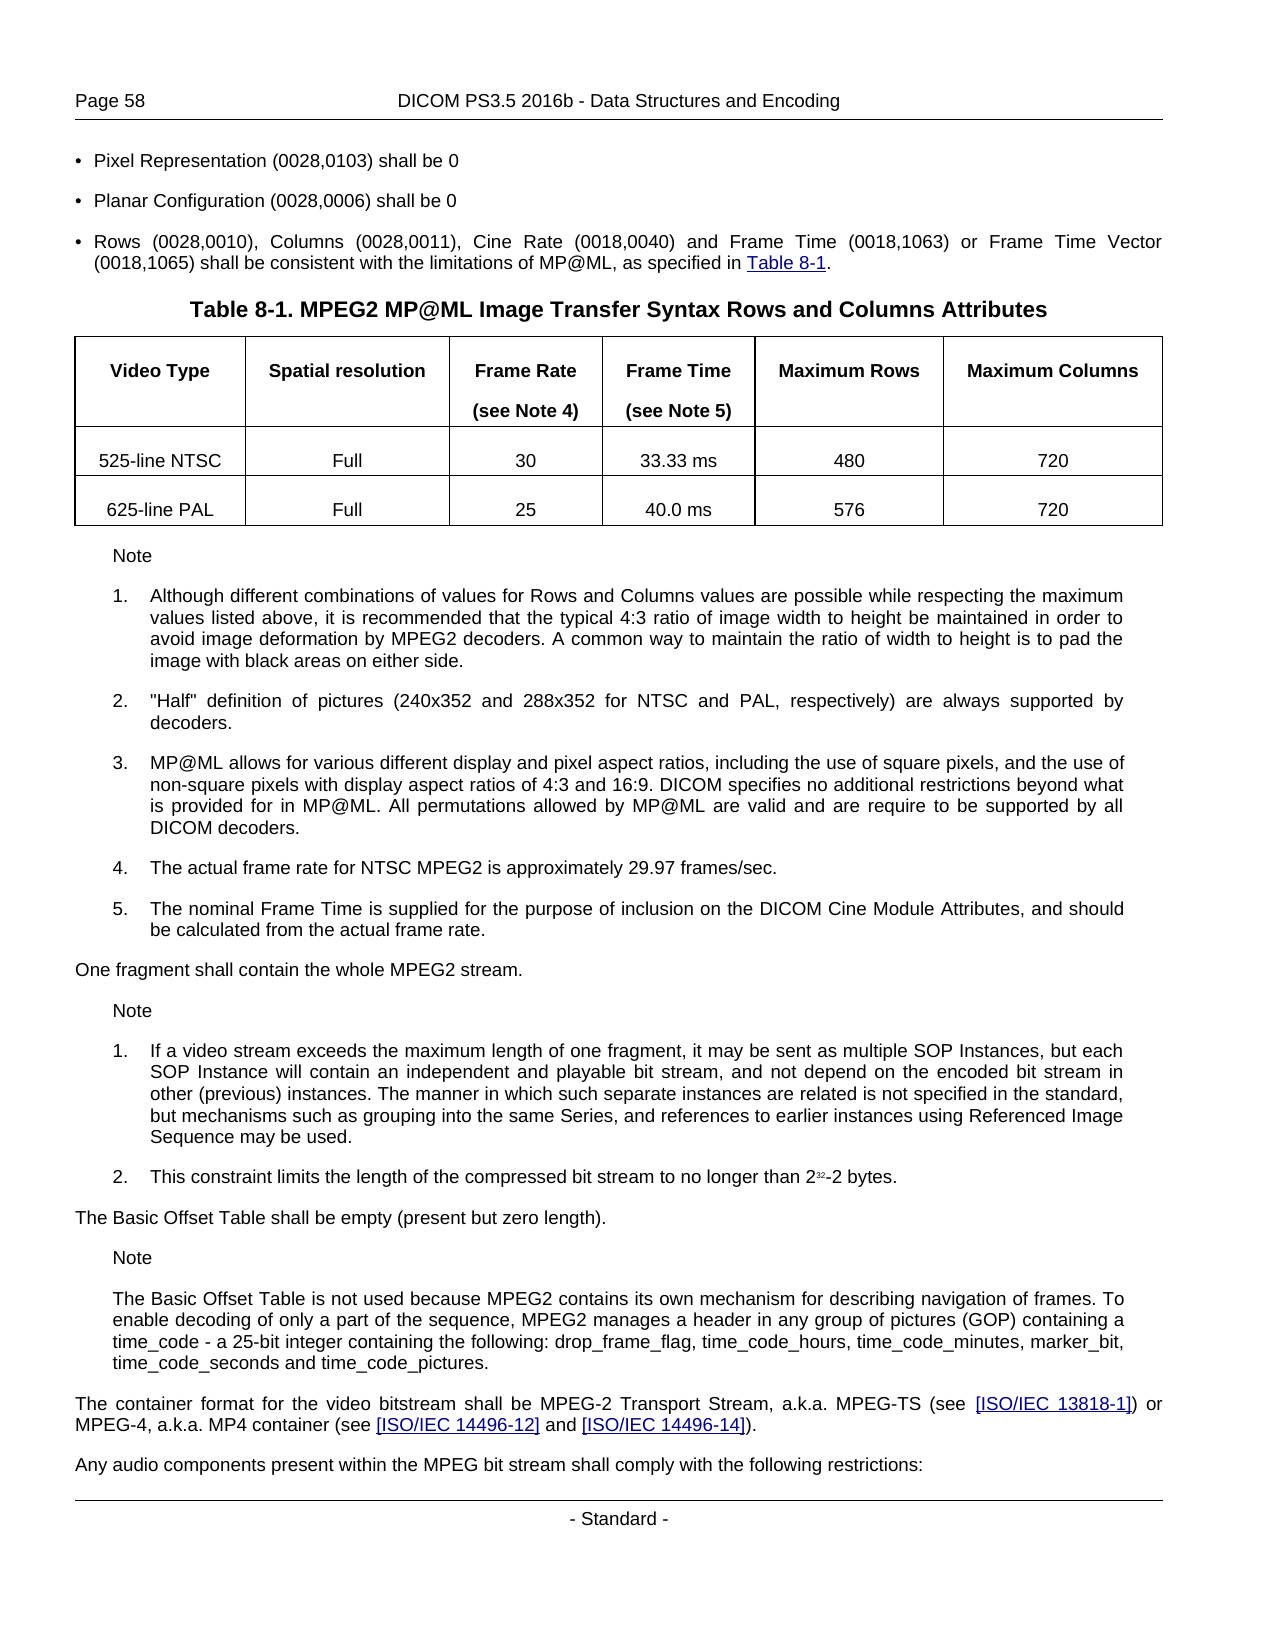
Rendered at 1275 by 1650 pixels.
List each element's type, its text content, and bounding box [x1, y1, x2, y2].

list Pixel Representation (0028,0103) shall be 0 [75, 150, 1162, 172]
list Planar Configuration (0028,0006) shall be 0 [75, 190, 1162, 212]
text Any audio components present within the MPEG bit stream shall comply with the following restrictions: [75, 1454, 1162, 1476]
text The Basic Offset Table shall be empty (present but zero length). [75, 1207, 1162, 1228]
table_cell 40.0 ms [603, 476, 754, 525]
table_cell 525-line NTSC [76, 427, 245, 475]
text Note [112, 1247, 1125, 1268]
table_header Maximum Rows [756, 337, 943, 426]
table_cell 720 [944, 427, 1162, 475]
table_cell Full [246, 476, 449, 525]
text Table 8-1. MPEG2 MP@ML Image Transfer Syntax Rows and Columns Attributes [75, 296, 1162, 322]
text Note [112, 545, 1125, 566]
text The Basic Offset Table is not used because MPEG2 contains its own mechanism for describing navigation of frames. To enable decoding of only a part of the sequence, MPEG2 manages a header in any group of pictures (GOP) containing a time_code - a 25-bit integer containing the following: drop_frame_flag, time_code_hours, time_code_minutes, marker_bit, time_code_seconds and time_code_pictures. [112, 1287, 1125, 1373]
text The container format for the video bitstream shall be MPEG-2 Transport Stream, a.k.a. MPEG-TS (see [ISO/IEC 13818-1]) or MPEG-4, a.k.a. MP4 container (see [ISO/IEC 14496-12] and [ISO/IEC 14496-14]). [75, 1392, 1162, 1435]
table_cell 720 [944, 476, 1162, 525]
table_header Spatial resolution [246, 337, 449, 426]
table_cell Full [246, 427, 449, 475]
table_header Maximum Columns [944, 337, 1162, 426]
table_cell 480 [756, 427, 943, 475]
text Note [112, 999, 1125, 1021]
table_cell 625-line PAL [76, 476, 245, 525]
table_header Frame Rate (see Note 4) [450, 337, 602, 426]
list Although different combinations of values for Rows and Columns values are possible while respecting the maximum values listed above, it is recommended that the typical 4:3 ratio of image width to height be maintained in order to avoid image deformation by MPEG2 decoders. A common way to maintain the ratio of width to height is to pad the image with black areas on either side. [112, 585, 1125, 671]
list This constraint limits the length of the compressed bit stream to no longer than 232-2 bytes. [112, 1166, 1125, 1188]
list The nominal Frame Time is supplied for the purpose of inclusion on the DICOM Cine Module Attributes, and should be calculated from the actual frame rate. [112, 897, 1125, 940]
text One fragment shall contain the whole MPEG2 stream. [75, 959, 1162, 981]
table_cell 30 [450, 427, 602, 475]
list MP@ML allows for various different display and pixel aspect ratios, including the use of square pixels, and the use of non-square pixels with display aspect ratios of 4:3 and 16:9. DICOM specifies no additional restrictions beyond what is provided for in MP@ML. All permutations allowed by MP@ML are valid and are require to be supported by all DICOM decoders. [112, 752, 1125, 838]
table_cell 576 [756, 476, 943, 525]
table_header Frame Time (see Note 5) [603, 337, 754, 426]
table_header Video Type [76, 337, 245, 426]
table_cell 25 [450, 476, 602, 525]
list "Half" definition of pictures (240x352 and 288x352 for NTSC and PAL, respectively) are always supported by decoders. [112, 690, 1125, 733]
list The actual frame rate for NTSC MPEG2 is approximately 29.97 frames/sec. [112, 857, 1125, 878]
list If a video stream exceeds the maximum length of one fragment, it may be sent as multiple SOP Instances, but each SOP Instance will contain an independent and playable bit stream, and not depend on the encoded bit stream in other (previous) instances. The manner in which such separate instances are related is not specified in the standard, but mechanisms such as grouping into the same Series, and references to earlier instances using Referenced Image Sequence may be used. [112, 1040, 1125, 1148]
table_cell 33.33 ms [603, 427, 754, 475]
list Rows (0028,0010), Columns (0028,0011), Cine Rate (0018,0040) and Frame Time (0018,1063) or Frame Time Vector (0018,1065) shall be consistent with the limitations of MP@ML, as specified in Table 8-1. [75, 231, 1162, 274]
